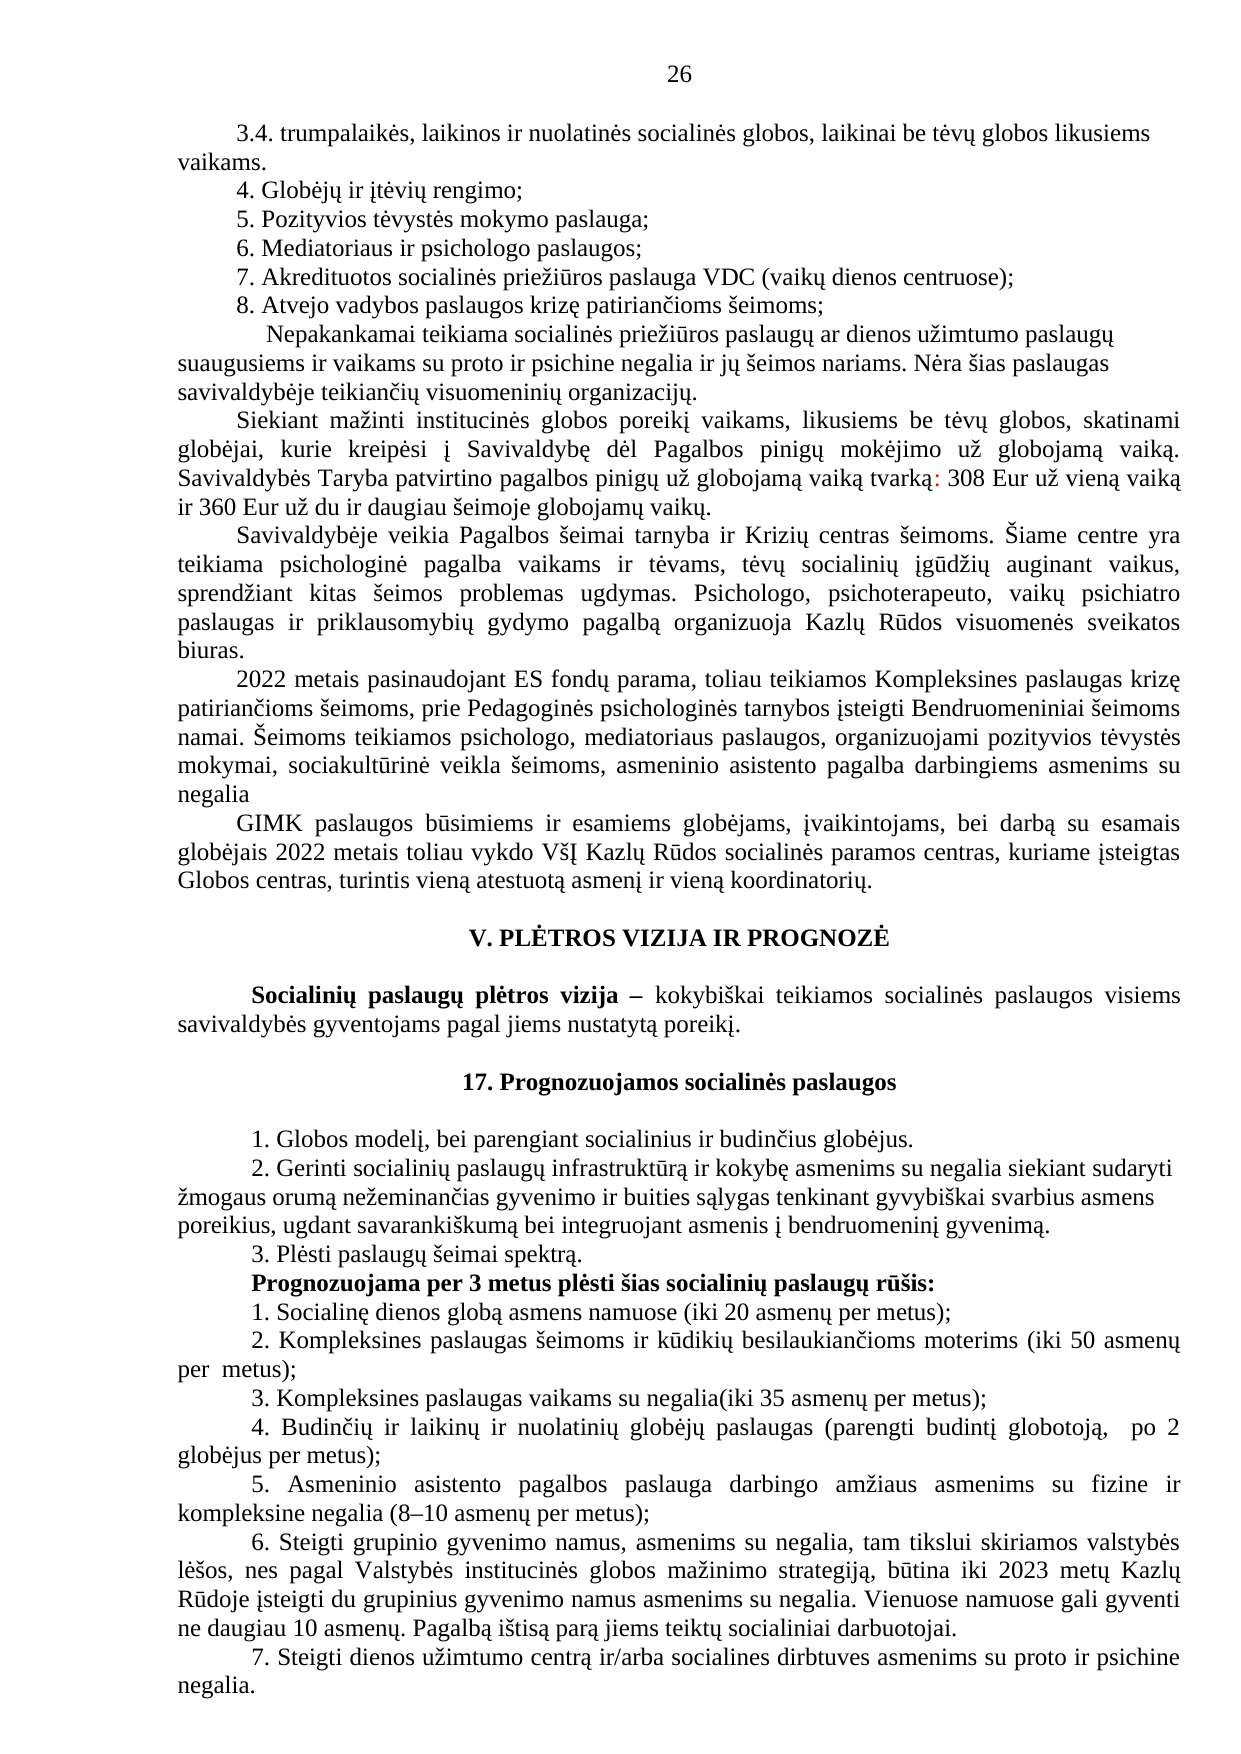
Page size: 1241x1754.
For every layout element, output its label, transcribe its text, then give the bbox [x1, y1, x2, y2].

text 1. Globos modelį, bei parengiant socialinius ir budinčius globėjus. [177, 1124, 1181, 1153]
text 5. Pozityvios tėvystės mokymo paslauga; [177, 204, 1181, 233]
text 4. Globėjų ir įtėvių rengimo; [177, 176, 1181, 204]
text 2022 metais pasinaudojant ES fondų parama, toliau teikiamos Kompleksines paslaugas krizę patiriančioms šeimoms, prie Pedagoginės psichologinės tarnybos įsteigti Bendruomeniniai šeimoms namai. Šeimoms teikiamos psichologo, mediatoriaus paslaugos, organizuojami pozityvios tėvystės mokymai, sociakultūrinė veikla šeimoms, asmeninio asistento pagalba darbingiems asmenims su negalia [177, 664, 1181, 808]
text 7. Akredituotos socialinės priežiūros paslauga VDC (vaikų dienos centruose); [177, 262, 1181, 291]
text 1. Socialinę dienos globą asmens namuose (iki 20 asmenų per metus); [177, 1297, 1181, 1326]
text 3. Kompleksines paslaugas vaikams su negalia(iki 35 asmenų per metus); [177, 1383, 1181, 1412]
text 6. Steigti grupinio gyvenimo namus, asmenims su negalia, tam tikslui skiriamos valstybės lėšos, nes pagal Valstybės institucinės globos mažinimo strategiją, būtina iki 2023 metų Kazlų Rūdoje įsteigti du grupinius gyvenimo namus asmenims su negalia. Vienuose namuose gali gyventi ne daugiau 10 asmenų. Pagalbą ištisą parą jiems teiktų socialiniai darbuotojai. [177, 1527, 1181, 1642]
text 3. Plėsti paslaugų šeimai spektrą. [177, 1239, 1181, 1268]
text 6. Mediatoriaus ir psichologo paslaugos; [177, 233, 1181, 262]
text 3.4. trumpalaikės, laikinos ir nuolatinės socialinės globos, laikinai be tėvų globos likusiems vaikams. [177, 118, 1181, 176]
text 2. Kompleksines paslaugas šeimoms ir kūdikių besilaukiančioms moterims (iki 50 asmenų per metus); [177, 1326, 1181, 1383]
text 7. Steigti dienos užimtumo centrą ir/arba socialines dirbtuves asmenims su proto ir psichine negalia. [177, 1642, 1181, 1699]
text 17. Prognozuojamos socialinės paslaugos [177, 1067, 1181, 1096]
text 5. Asmeninio asistento pagalbos paslauga darbingo amžiaus asmenims su fizine ir kompleksine negalia (8–10 asmenų per metus); [177, 1469, 1181, 1527]
text Siekiant mažinti institucinės globos poreikį vaikams, likusiems be tėvų globos, skatinami globėjai, kurie kreipėsi į Savivaldybę dėl Pagalbos pinigų mokėjimo už globojamą vaiką. Savivaldybės Taryba patvirtino pagalbos pinigų už globojamą vaiką tvarką: 308 Eur už vieną vaiką ir 360 Eur už du ir daugiau šeimoje globojamų vaikų. [177, 406, 1181, 521]
text Prognozuojama per 3 metus plėsti šias socialinių paslaugų rūšis: [177, 1268, 1181, 1297]
text 8. Atvejo vadybos paslaugos krizę patiriančioms šeimoms; [177, 291, 1181, 319]
text Socialinių paslaugų plėtros vizija – kokybiškai teikiamos socialinės paslaugos visiems savivaldybės gyventojams pagal jiems nustatytą poreikį. [177, 981, 1181, 1038]
text Nepakankamai teikiama socialinės priežiūros paslaugų ar dienos užimtumo paslaugų suaugusiems ir vaikams su proto ir psichine negalia ir jų šeimos nariams. Nėra šias paslaugas savivaldybėje teikiančių visuomeninių organizacijų. [177, 319, 1181, 406]
text 2. Gerinti socialinių paslaugų infrastruktūrą ir kokybę asmenims su negalia siekiant sudaryti žmogaus orumą nežeminančias gyvenimo ir buities sąlygas tenkinant gyvybiškai svarbius asmens poreikius, ugdant savarankiškumą bei integruojant asmenis į bendruomeninį gyvenimą. [177, 1153, 1181, 1239]
text 4. Budinčių ir laikinų ir nuolatinių globėjų paslaugas (parengti budintį globotoją, po 2 globėjus per metus); [177, 1412, 1181, 1469]
text Savivaldybėje veikia Pagalbos šeimai tarnyba ir Krizių centras šeimoms. Šiame centre yra teikiama psichologinė pagalba vaikams ir tėvams, tėvų socialinių įgūdžių auginant vaikus, sprendžiant kitas šeimos problemas ugdymas. Psichologo, psichoterapeuto, vaikų psichiatro paslaugas ir priklausomybių gydymo pagalbą organizuoja Kazlų Rūdos visuomenės sveikatos biuras. [177, 521, 1181, 664]
text GIMK paslaugos būsimiems ir esamiems globėjams, įvaikintojams, bei darbą su esamais globėjais 2022 metais toliau vykdo VšĮ Kazlų Rūdos socialinės paramos centras, kuriame įsteigtas Globos centras, turintis vieną atestuotą asmenį ir vieną koordinatorių. [177, 808, 1181, 894]
text V. PLĖTROS VIZIJA IR PROGNOZĖ [177, 923, 1181, 952]
